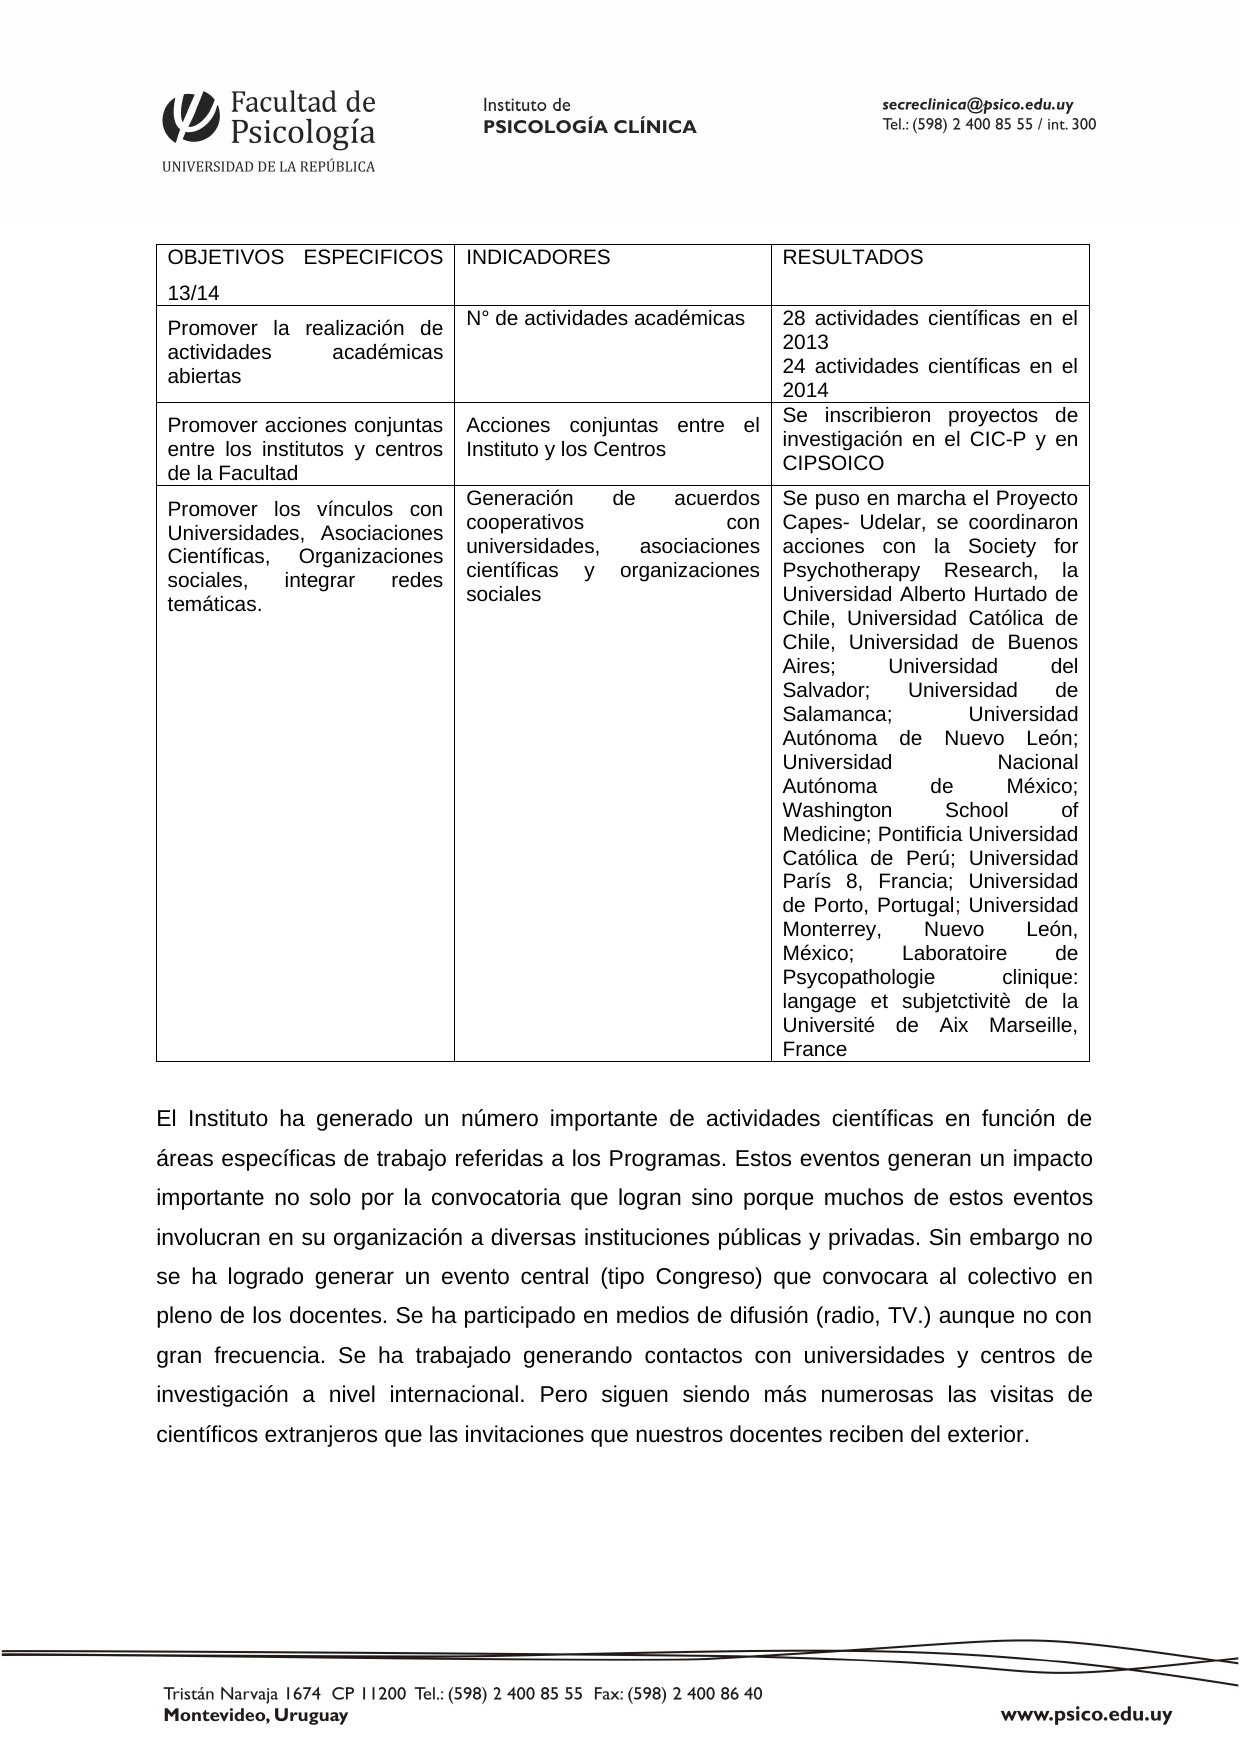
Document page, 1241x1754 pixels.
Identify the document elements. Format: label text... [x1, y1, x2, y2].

table_cell Promover acciones conjuntas entre los institutos y centros de la Facultad [157, 403, 454, 485]
table_cell 28 actividades científicas en el 2013 24 actividades científicas en el 2014 [772, 306, 1089, 402]
picture [0, 0, 1241, 221]
table_header OBJETIVOS ESPECIFICOS 13/14 [157, 245, 454, 305]
table_cell N° de actividades académicas [455, 306, 771, 402]
table_header INDICADORES [455, 245, 771, 305]
table_cell Generación de acuerdos cooperativos con universidades, asociaciones científicas y organizaciones sociales [455, 486, 771, 1061]
table_header RESULTADOS [772, 245, 1089, 305]
table_cell Promover los vínculos con Universidades, Asociaciones Científicas, Organizaciones sociales, integrar redes temáticas. [157, 486, 454, 1061]
table_cell Se puso en marcha el Proyecto Capes- Udelar, se coordinaron acciones con la Society for Psychotherapy Research, la Universidad Alberto Hurtado de Chile, Universidad Católica de Chile, Universidad de Buenos Aires; Universidad del Salvador; Universidad de Salamanca; Universidad Autónoma de Nuevo León; Universidad Nacional Autónoma de México; Washington School of Medicine; Pontificia Universidad Católica de Perú; Universidad París 8, Francia; Universidad de Porto, Portugal; Universidad Monterrey, Nuevo León, México; Laboratoire de Psycopathologie clinique: langage et subjetctivitè de la Université de Aix Marseille, France [772, 486, 1089, 1061]
table_cell Se inscribieron proyectos de investigación en el CIC-P y en CIPSOICO [772, 403, 1089, 485]
text El Instituto ha generado un número importante de actividades científicas en función de áreas específicas de trabajo referidas a los Programas. Estos eventos generan un impacto importante no solo por la convocatoria que logran sino porque muchos de estos eventos involucran en su organización a diversas instituciones públicas y privadas. Sin embargo no se ha logrado generar un evento central (tipo Congreso) que convocara al colectivo en pleno de los docentes. Se ha participado en medios de difusión (radio, TV.) aunque no con gran frecuencia. Se ha trabajado generando contactos con universidades y centros de investigación a nivel internacional. Pero siguen siendo más numerosas las visitas de científicos extranjeros que las invitaciones que nuestros docentes reciben del exterior. [156, 1105, 1094, 1447]
picture [1, 1603, 1239, 1753]
table_cell Acciones conjuntas entre el Instituto y los Centros [455, 403, 771, 485]
table_cell Promover la realización de actividades académicas abiertas [157, 306, 454, 402]
